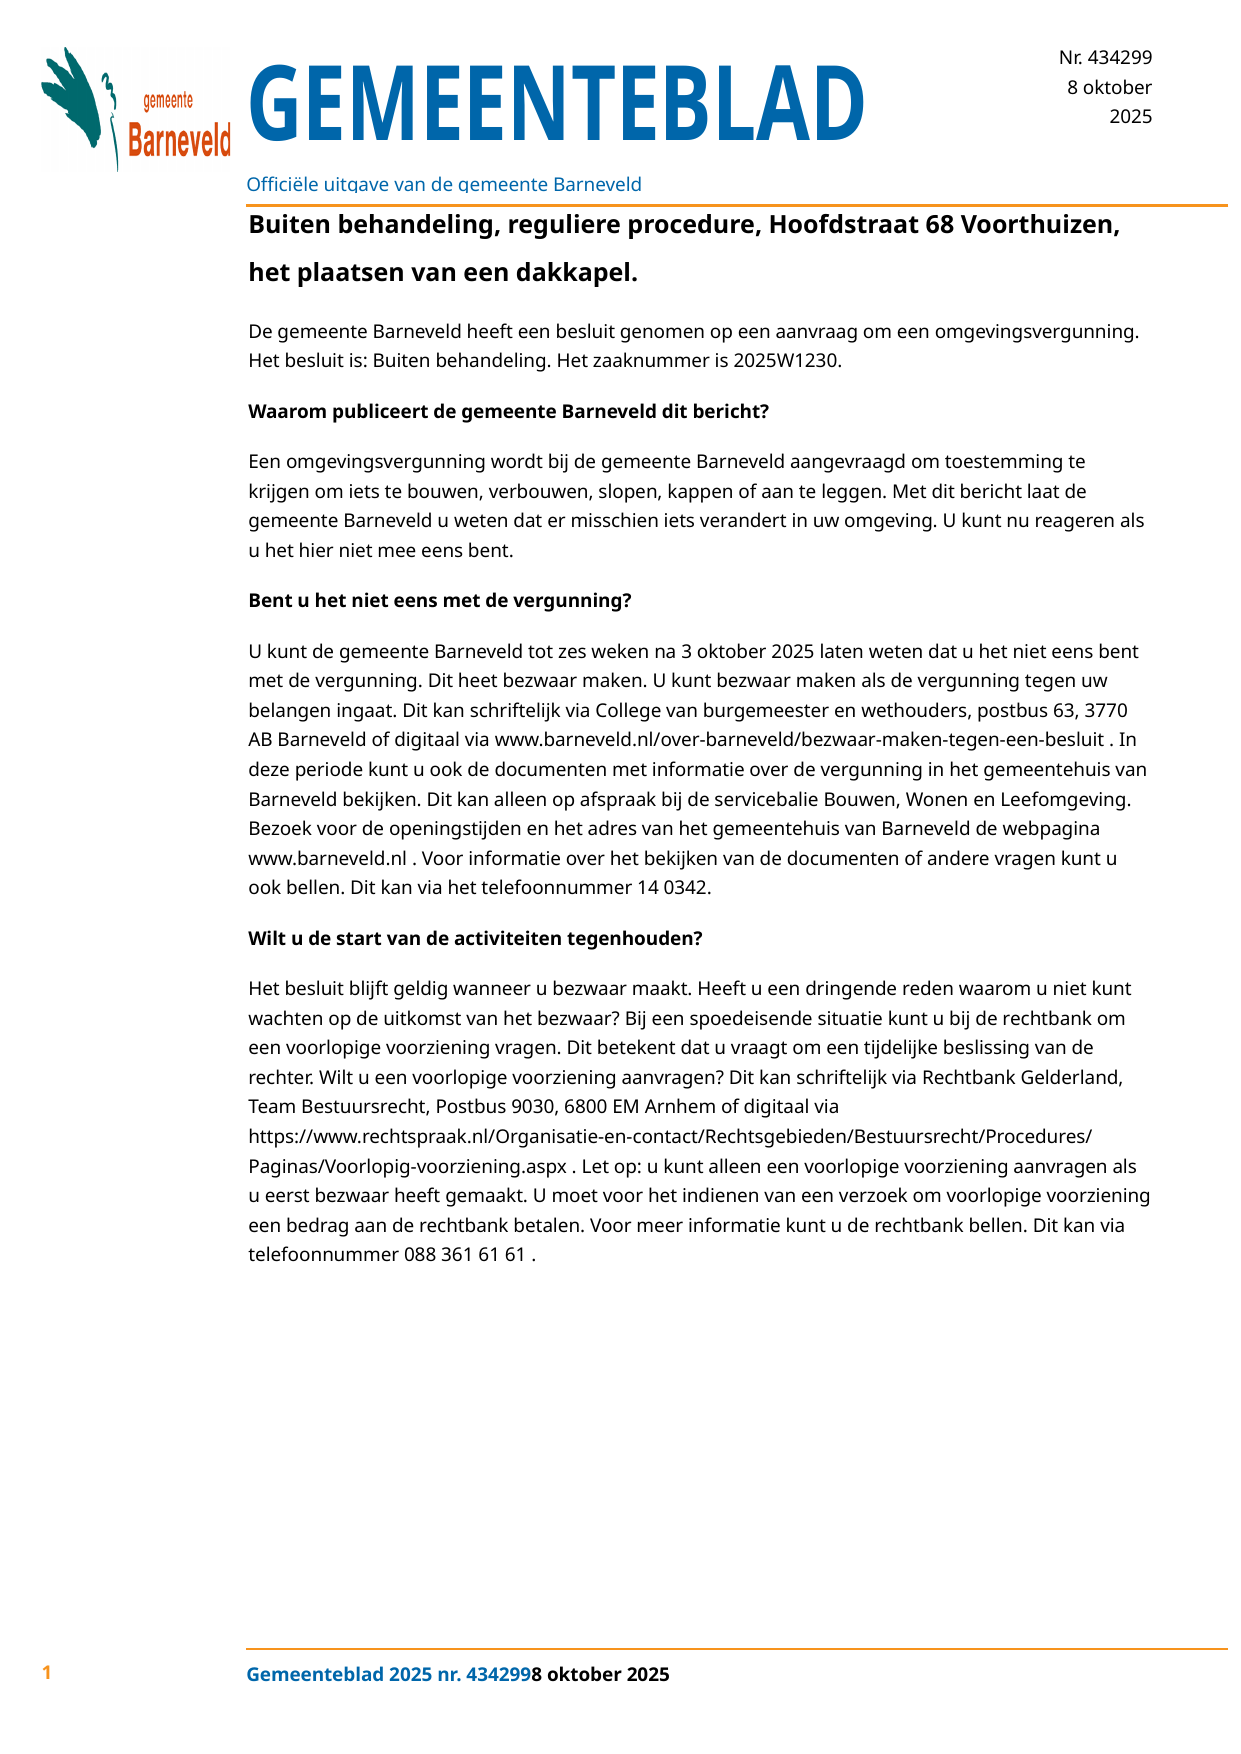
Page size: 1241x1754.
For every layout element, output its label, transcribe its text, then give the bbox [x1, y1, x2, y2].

text De gemeente Barneveld heeft een besluit genomen op een aanvraag om een omgevingsvergunning. Het besluit is: Buiten behandeling. Het zaaknummer is 2025W1230. [248, 318, 1152, 373]
text U kunt de gemeente Barneveld tot zes weken na 3 oktober 2025 laten weten dat u het niet eens bent met de vergunning. Dit heet bezwaar maken. U kunt bezwaar maken als de vergunning tegen uw belangen ingaat. Dit kan schriftelijk via College van burgemeester en wethouders, postbus 63, 3770 AB Barneveld of digitaal via www.barneveld.nl/over-barneveld/bezwaar-maken-tegen-een-besluit . In deze periode kunt u ook de documenten met informatie over de vergunning in het gemeentehuis van Barneveld bekijken. Dit kan alleen op afspraak bij de servicebalie Bouwen, Wonen en Leefomgeving. Bezoek voor de openingstijden en het adres van het gemeentehuis van Barneveld de webpagina www.barneveld.nl . Voor informatie over het bekijken van de documenten of andere vragen kunt u ook bellen. Dit kan via het telefoonnummer 14 0342. [248, 638, 1152, 900]
text Wilt u de start van de activiteiten tegenhouden? [248, 925, 1152, 951]
text Bent u het niet eens met de vergunning? [248, 587, 1152, 613]
picture [41, 47, 231, 172]
text Het besluit blijft geldig wanneer u bezwaar maakt. Heeft u een dringende reden waarom u niet kunt wachten op de uitkomst van het bezwaar? Bij een spoedeisende situatie kunt u bij de rechtbank om een voorlopige voorziening vragen. Dit betekent dat u vraagt om een tijdelijke beslissing van de rechter. Wilt u een voorlopige voorziening aanvragen? Dit kan schriftelijk via Rechtbank Gelderland, Team Bestuursrecht, Postbus 9030, 6800 EM Arnhem of digitaal via https://www.rechtspraak.nl/Organisatie-en-contact/Rechtsgebieden/Bestuursrecht/Procedures/Paginas/Voorlopig-voorziening.aspx . Let op: u kunt alleen een voorlopige voorziening aanvragen als u eerst bezwaar heeft gemaakt. U moet voor het indienen van een verzoek om voorlopige voorziening een bedrag aan de rechtbank betalen. Voor meer informatie kunt u de rechtbank bellen. Dit kan via telefoonnummer 088 361 61 61 . [248, 975, 1152, 1267]
text Een omgevingsvergunning wordt bij de gemeente Barneveld aangevraagd om toestemming te krijgen om iets te bouwen, verbouwen, slopen, kappen of aan te leggen. Met dit bericht laat de gemeente Barneveld u weten dat er misschien iets verandert in uw omgeving. U kunt nu reageren als u het hier niet mee eens bent. [248, 448, 1152, 563]
text Waarom publiceert de gemeente Barneveld dit bericht? [248, 398, 1152, 424]
text Buiten behandeling, reguliere procedure, Hoofdstraat 68 Voorthuizen, het plaatsen van een dakkapel. [248, 207, 1152, 288]
